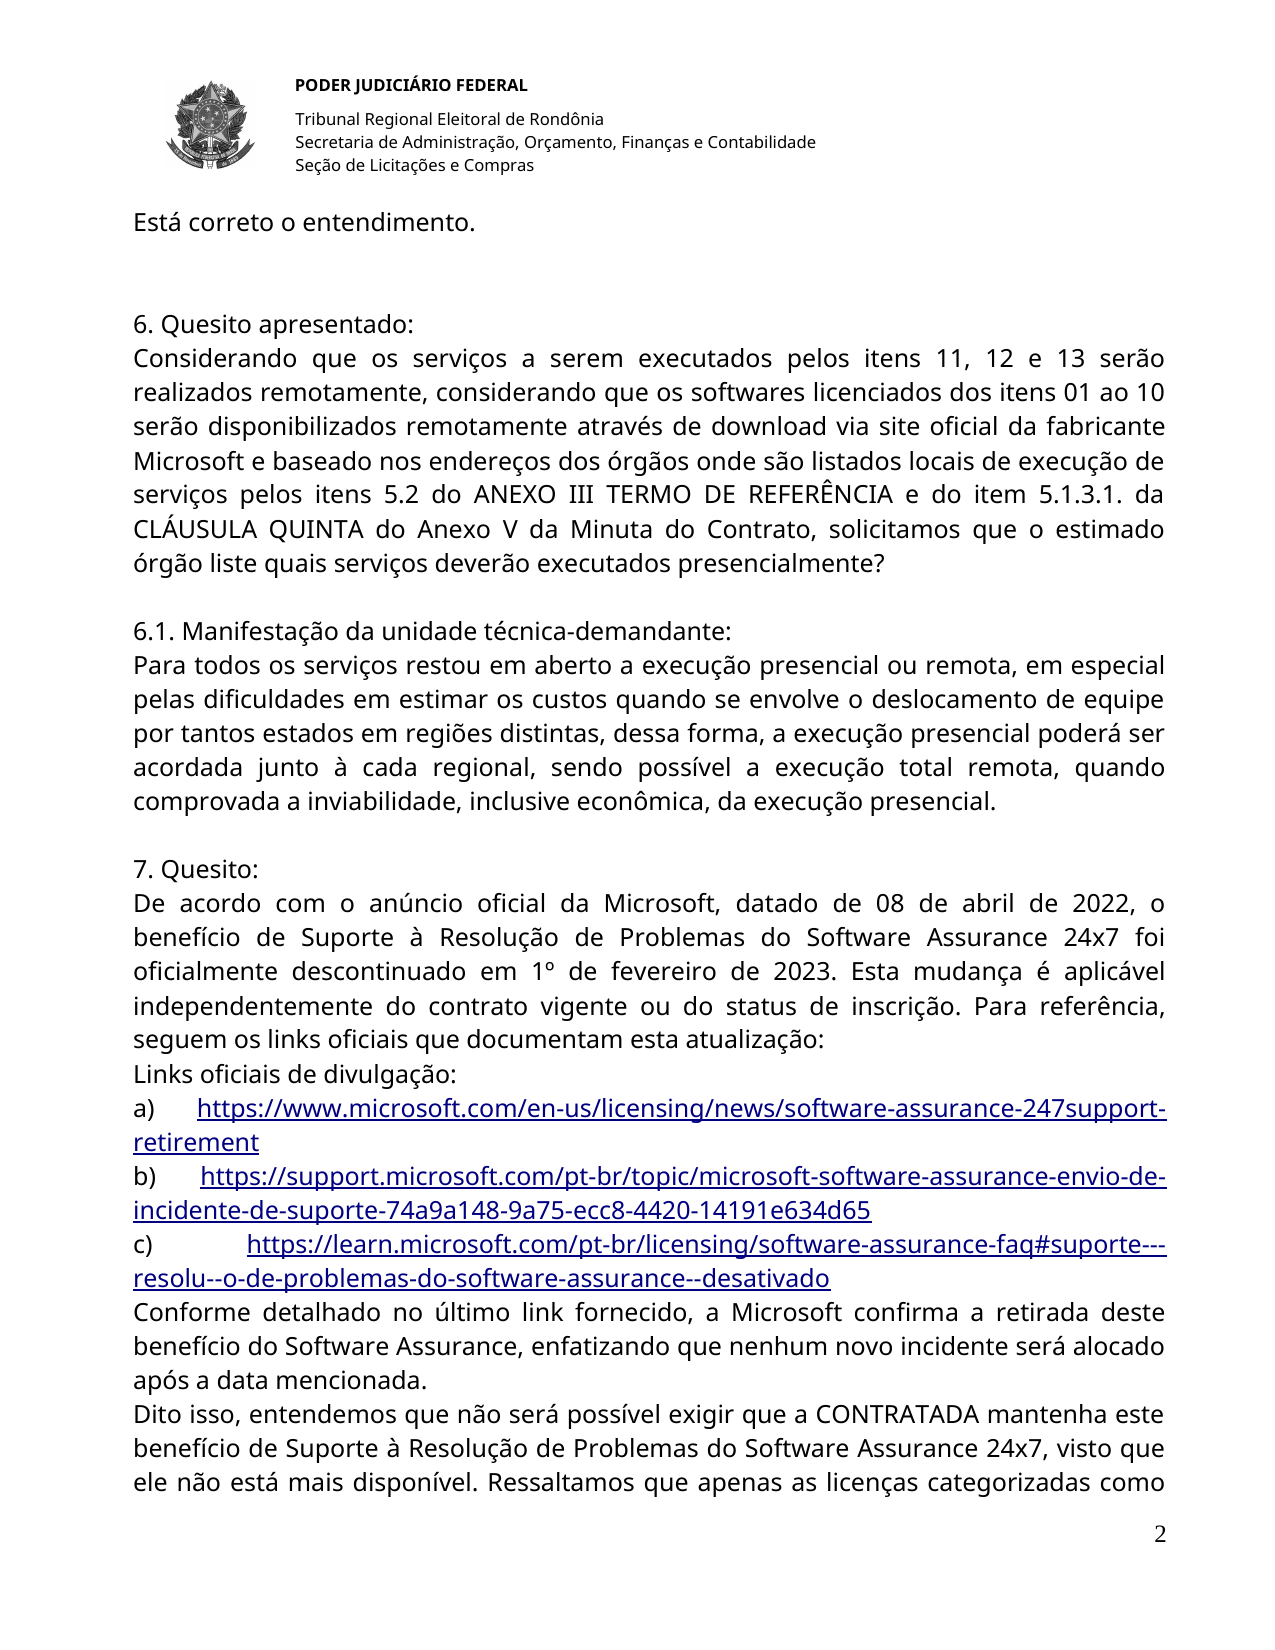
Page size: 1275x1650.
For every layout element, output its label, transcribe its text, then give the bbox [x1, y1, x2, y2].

text 6.1. Manifestação da unidade técnica-demandante: [133, 613, 1167, 647]
text Dito isso, entendemos que não será possível exigir que a CONTRATADA mantenha este benefício de Suporte à Resolução de Problemas do Software Assurance 24x7, visto que ele não está mais disponível. Ressaltamos que apenas as licenças categorizadas como [133, 1397, 1167, 1499]
text De acordo com o anúncio oficial da Microsoft, datado de 08 de abril de 2022, o benefício de Suporte à Resolução de Problemas do Software Assurance 24x7 foi oficialmente descontinuado em 1º de fevereiro de 2023. Esta mudança é aplicável independentemente do contrato vigente ou do status de inscrição. Para referência, seguem os links oficiais que documentam esta atualização: [133, 886, 1167, 1056]
text 6. Quesito apresentado: [133, 307, 1167, 341]
text Está correto o entendimento. [133, 205, 1167, 239]
text Conforme detalhado no último link fornecido, a Microsoft confirma a retirada deste benefício do Software Assurance, enfatizando que nenhum novo incidente será alocado após a data mencionada. [133, 1295, 1167, 1397]
text Links oficiais de divulgação: [133, 1056, 1167, 1090]
text b) https://support.microsoft.com/pt-br/topic/microsoft-software-assurance-envio-de-incidente-de-suporte-74a9a148-9a75-ecc8-4420-14191e634d65 [133, 1158, 1167, 1227]
text c) https://learn.microsoft.com/pt-br/licensing/software-assurance-faq#suporte---resolu--o-de-problemas-do-software-assurance--desativado [133, 1227, 1167, 1295]
text 7. Quesito: [133, 852, 1167, 886]
text a) https://www.microsoft.com/en-us/licensing/news/software-assurance-247support-retirement [133, 1090, 1167, 1158]
text Para todos os serviços restou em aberto a execução presencial ou remota, em especial pelas dificuldades em estimar os custos quando se envolve o deslocamento de equipe por tantos estados em regiões distintas, dessa forma, a execução presencial poderá ser acordada junto à cada regional, sendo possível a execução total remota, quando comprovada a inviabilidade, inclusive econômica, da execução presencial. [133, 647, 1167, 818]
text Considerando que os serviços a serem executados pelos itens 11, 12 e 13 serão realizados remotamente, considerando que os softwares licenciados dos itens 01 ao 10 serão disponibilizados remotamente através de download via site oficial da fabricante Microsoft e baseado nos endereços dos órgãos onde são listados locais de execução de serviços pelos itens 5.2 do ANEXO III TERMO DE REFERÊNCIA e do item 5.1.3.1. da CLÁUSULA QUINTA do Anexo V da Minuta do Contrato, solicitamos que o estimado órgão liste quais serviços deverão executados presencialmente? [133, 341, 1167, 579]
